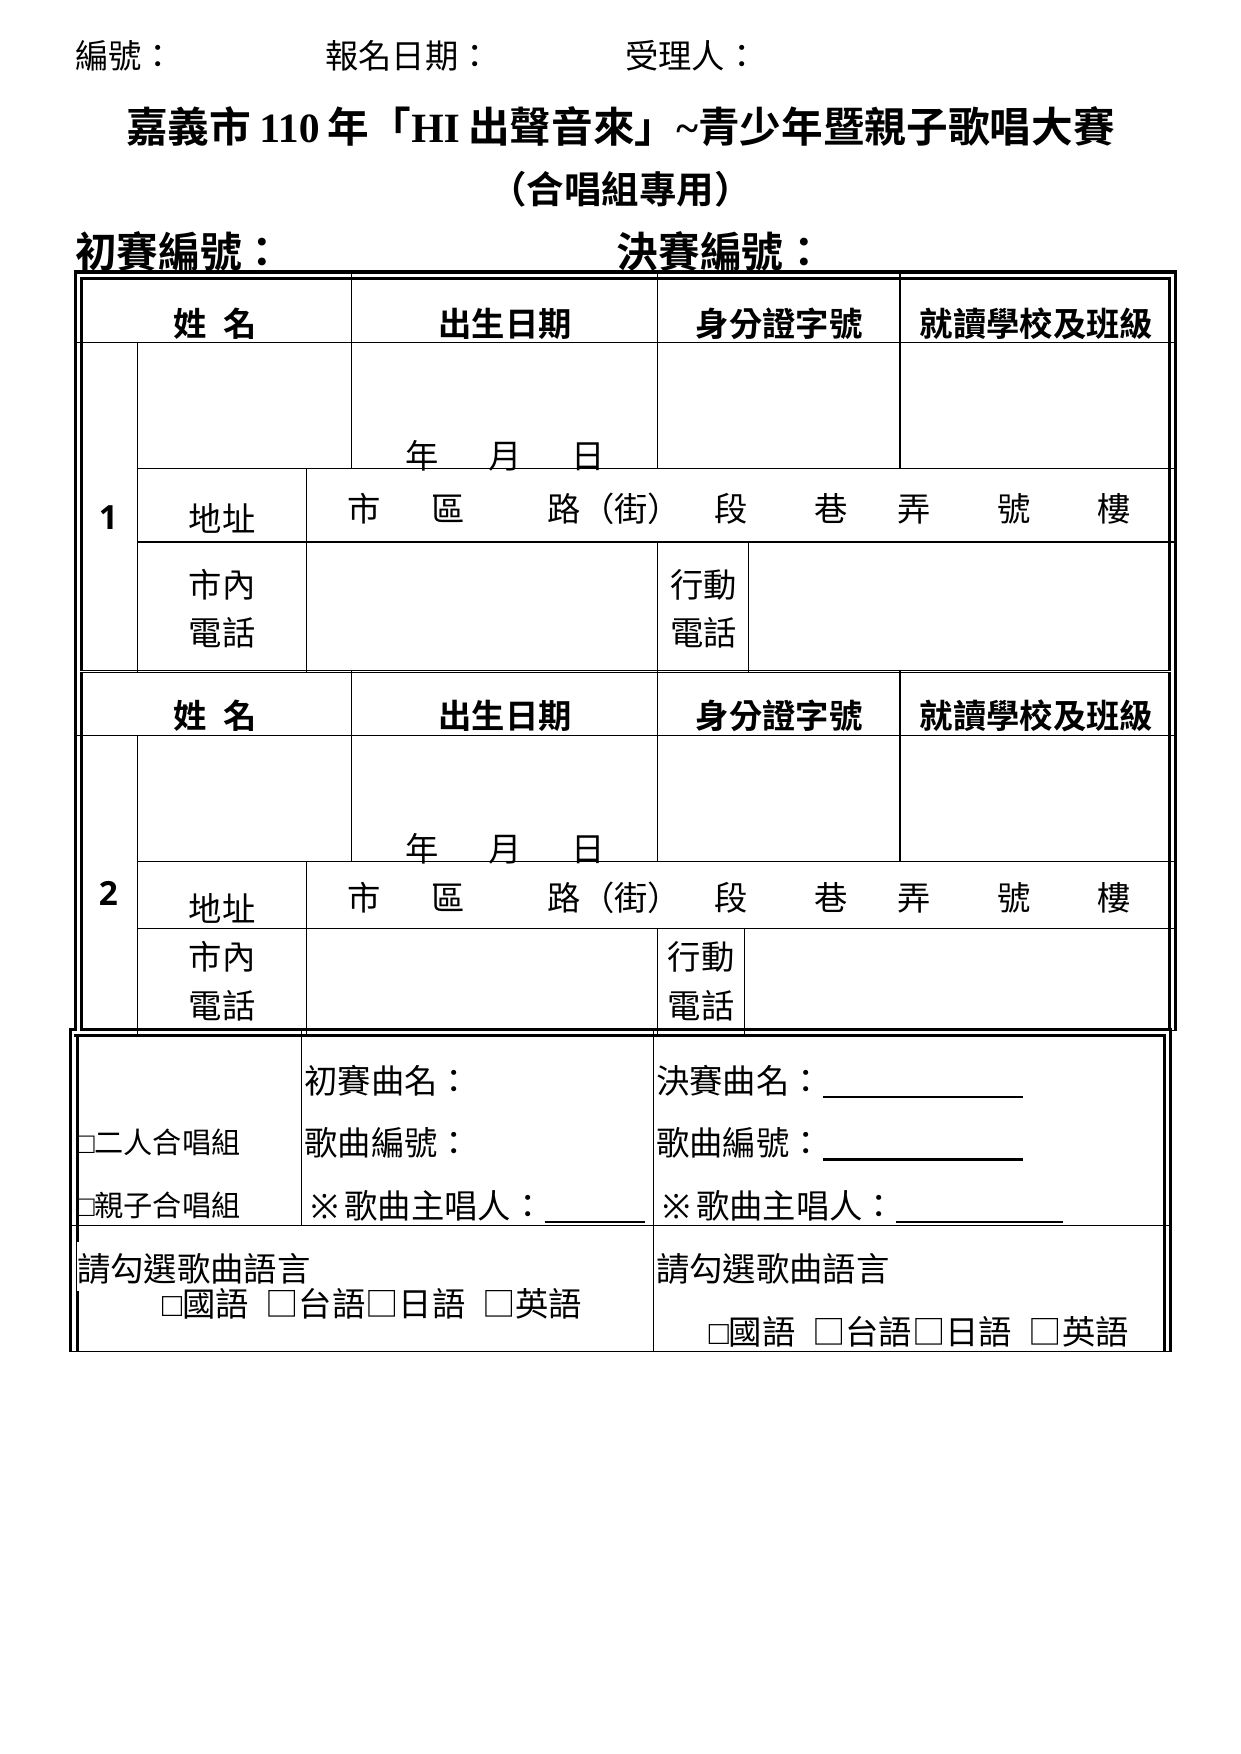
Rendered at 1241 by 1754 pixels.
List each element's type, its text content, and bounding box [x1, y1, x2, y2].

table_cell 就讀學校及班級 [901, 673, 1168, 735]
table_cell [749, 543, 1168, 669]
text 嘉義市110年「HI出聲音來」~青少年暨親子歌唱大賽 [75, 83, 1165, 145]
table_cell [658, 736, 899, 861]
table_cell [901, 736, 1168, 861]
table_cell 市 區 路（街） 段 巷 弄 號 樓 [307, 469, 1168, 541]
table_cell [74, 1028, 137, 1034]
table_cell 決賽曲名： 歌曲編號： ※歌曲主唱人： [654, 1037, 1163, 1224]
table_header 姓 名 [79, 274, 351, 342]
table_cell 請勾選歌曲語言 □國語 □台語□日語 □英語 [654, 1226, 1163, 1351]
table_cell [307, 543, 657, 669]
table_cell 身分證字號 [658, 673, 899, 735]
table_cell 決賽曲名： 歌曲編號： ※歌曲主唱人： [745, 1031, 1167, 1224]
table_cell [307, 929, 657, 1028]
table_header 身分證字號 [658, 280, 899, 342]
table_cell 市內 電話 [138, 929, 306, 1028]
table_cell 出生日期 [352, 673, 657, 735]
table_cell 初賽曲名： 歌曲編號： ※歌曲主唱人： [302, 1037, 653, 1224]
table_cell 行動 電話 [658, 929, 744, 1028]
table_cell [138, 736, 351, 861]
table_cell [745, 929, 1168, 1028]
table_cell 地址 [138, 469, 306, 541]
table_cell 年 月 日 [352, 736, 657, 861]
table_cell 市 區 路（街） 段 巷 弄 號 樓 [307, 862, 1168, 928]
table_cell [658, 343, 899, 468]
table_cell 請勾選歌曲語言 □國語 □台語□日語 □英語 [79, 1226, 653, 1351]
table_cell 年 月 日 [352, 343, 657, 468]
text （合唱組專用） [75, 145, 1165, 208]
table_cell 2 [83, 736, 137, 1028]
text 初賽編號： 決賽編號： [75, 208, 1165, 270]
table_cell [138, 343, 351, 468]
table_cell [901, 343, 1168, 468]
table_header 就讀學校及班級 [901, 274, 1172, 342]
table_cell □二人合唱組 □親子合唱組 [79, 1037, 301, 1224]
table_cell 地址 [138, 862, 306, 928]
table_header 出生日期 [352, 280, 657, 342]
table_cell 姓 名 [83, 673, 351, 735]
table_cell 市內 電話 [138, 543, 306, 669]
table_cell 1 [83, 343, 137, 669]
table_cell 行動 電話 [658, 543, 748, 669]
